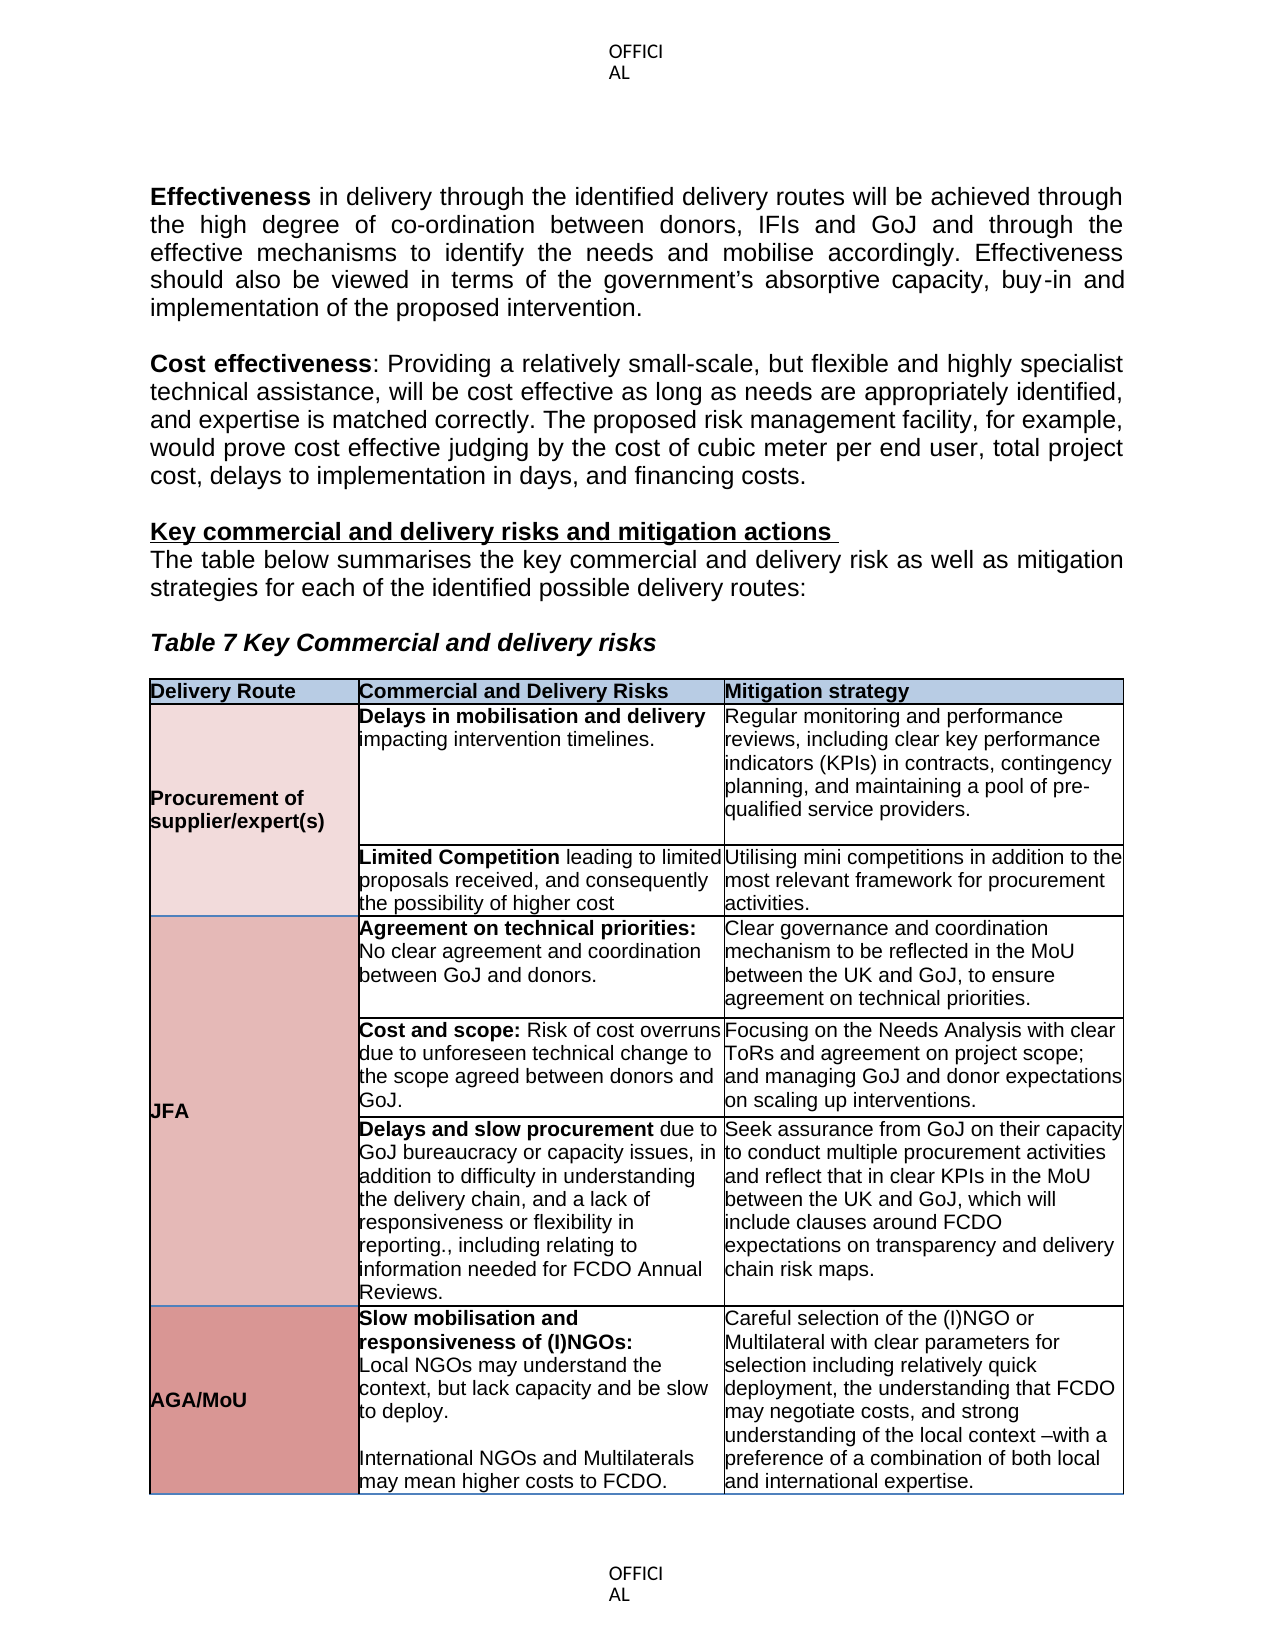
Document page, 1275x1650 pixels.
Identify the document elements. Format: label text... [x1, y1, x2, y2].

table_cell Clear governance and coordination mechanism to be reflected in the MoU between the UK and GoJ, to ensure agreement on technical priorities. [725, 917, 1123, 1017]
text Table 7 Key Commercial and delivery risks [150, 629, 1125, 657]
table_cell JFA [151, 917, 358, 1305]
table_cell Seek assurance from GoJ on their capacity to conduct multiple procurement activities and reflect that in clear KPIs in the MoU between the UK and GoJ, which will include clauses around FCDO expectations on transparency and delivery chain risk maps. [725, 1118, 1123, 1305]
table_header Commercial and Delivery Risks [360, 680, 724, 703]
table_cell Regular monitoring and performance reviews, including clear key performance indicators (KPIs) in contracts, contingency planning, and maintaining a pool of pre-qualified service providers. [725, 705, 1123, 844]
text The table below summarises the key commercial and delivery risk as well as mitigation strategies for each of the identified possible delivery routes: [150, 546, 1125, 601]
table_header Mitigation strategy [725, 680, 1123, 703]
table_cell Delays and slow procurement due to GoJ bureaucracy or capacity issues, in addition to difficulty in understanding the delivery chain, and a lack of responsiveness or flexibility in reporting., including relating to information needed for FCDO Annual Reviews. [360, 1118, 724, 1305]
table_header Delivery Route [151, 680, 358, 703]
table_cell Focusing on the Needs Analysis with clear ToRs and agreement on project scope; and managing GoJ and donor expectations on scaling up interventions. [725, 1019, 1123, 1116]
table_cell Delays in mobilisation and delivery impacting intervention timelines. [360, 705, 724, 844]
text Effectiveness in delivery through the identified delivery routes will be achieved through the high degree of co-ordination between donors, IFIs and GoJ and through the effective mechanisms to identify the needs and mobilise accordingly. Effectiveness should also be viewed in terms of the government’s absorptive capacity, buy‐in and implementation of the proposed intervention. [150, 183, 1125, 322]
table_cell AGA/MoU [151, 1307, 358, 1493]
table_cell Limited Competition leading to limited proposals received, and consequently the possibility of higher cost [360, 846, 724, 915]
text Cost effectiveness: Providing a relatively small-scale, but flexible and highly specialist technical assistance, will be cost effective as long as needs are appropriately identified, and expertise is matched correctly. The proposed risk management facility, for example, would prove cost effective judging by the cost of cubic meter per end user, total project cost, delays to implementation in days, and financing costs. [150, 350, 1125, 490]
text Key commercial and delivery risks and mitigation actions [150, 518, 1125, 546]
table_cell Slow mobilisation and responsiveness of (I)NGOs: Local NGOs may understand the context, but lack capacity and be slow to deploy. International NGOs and Multilaterals may mean higher costs to FCDO. [360, 1307, 724, 1493]
table_cell Careful selection of the (I)NGO or Multilateral with clear parameters for selection including relatively quick deployment, the understanding that FCDO may negotiate costs, and strong understanding of the local context –with a preference of a combination of both local and international expertise. [725, 1307, 1123, 1493]
table_cell Agreement on technical priorities: No clear agreement and coordination between GoJ and donors. [360, 917, 724, 1017]
table_cell Utilising mini competitions in addition to the most relevant framework for procurement activities. [725, 846, 1123, 915]
table_cell Cost and scope: Risk of cost overruns due to unforeseen technical change to the scope agreed between donors and GoJ. [360, 1019, 724, 1116]
table_cell Procurement of supplier/expert(s) [151, 705, 358, 915]
